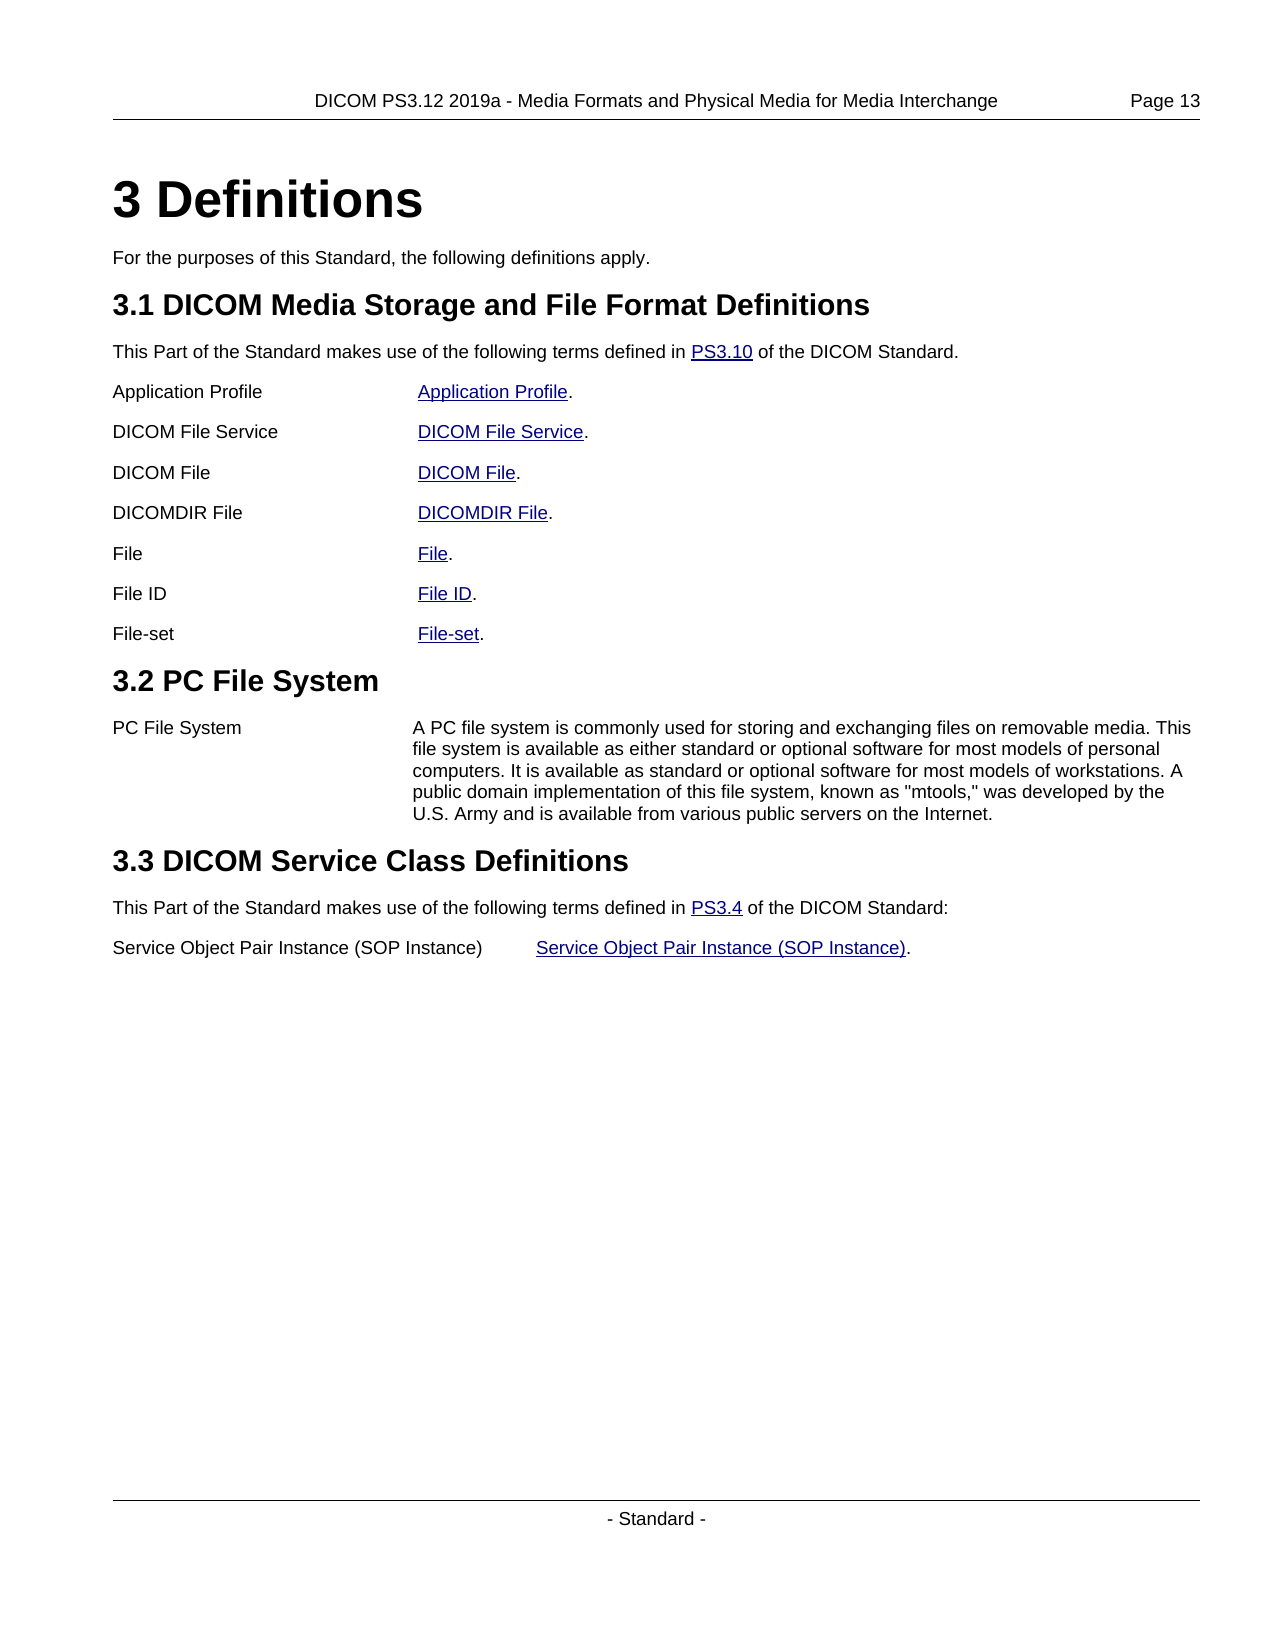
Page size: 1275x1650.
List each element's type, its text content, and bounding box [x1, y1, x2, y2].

text 3.2 PC File System [112, 663, 1200, 698]
text Application Profile Application Profile. [112, 381, 1200, 403]
text 3 Definitions [112, 169, 1200, 228]
text File-set File-set. [112, 623, 1200, 644]
text DICOM File Service DICOM File Service. [112, 421, 1200, 443]
text DICOMDIR File DICOMDIR File. [112, 502, 1200, 523]
text Service Object Pair Instance (SOP Instance) Service Object Pair Instance (SOP Instance). [112, 937, 1200, 958]
text 3.3 DICOM Service Class Definitions [112, 843, 1200, 878]
text This Part of the Standard makes use of the following terms defined in PS3.10 of the DICOM Standard. [112, 341, 1200, 362]
text File ID File ID. [112, 583, 1200, 604]
text File File. [112, 542, 1200, 564]
text 3.1 DICOM Media Storage and File Format Definitions [112, 287, 1200, 322]
text For the purposes of this Standard, the following definitions apply. [112, 247, 1200, 269]
text PC File System A PC file system is commonly used for storing and exchanging files on removable media. This file system is available as either standard or optional software for most models of personal computers. It is available as standard or optional software for most models of workstations. A public domain implementation of this file system, known as "mtools," was developed by the U.S. Army and is available from various public servers on the Internet. [112, 717, 1200, 824]
text DICOM File DICOM File. [112, 462, 1200, 483]
text This Part of the Standard makes use of the following terms defined in PS3.4 of the DICOM Standard: [112, 896, 1200, 918]
